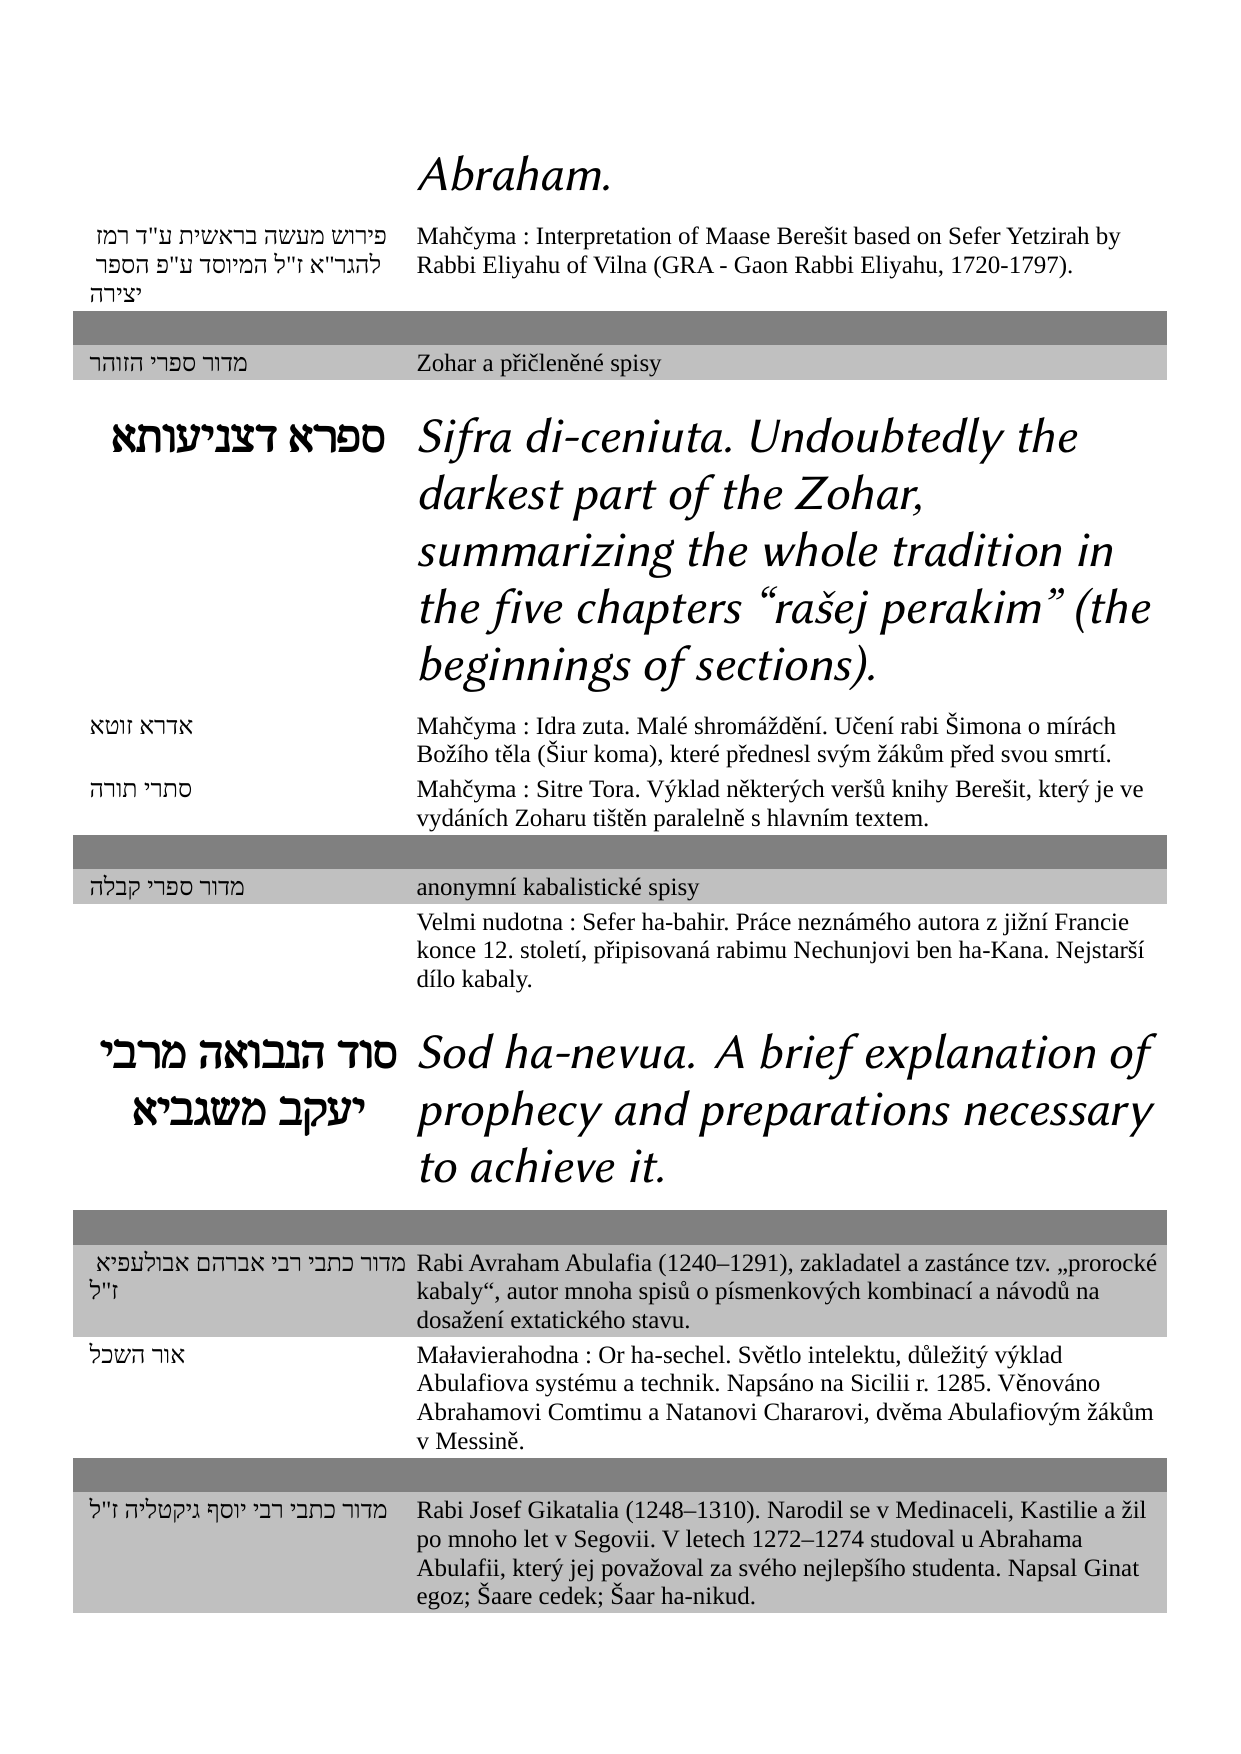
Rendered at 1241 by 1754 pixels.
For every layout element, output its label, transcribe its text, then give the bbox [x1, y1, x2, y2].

table_cell [86, 118, 413, 218]
table_cell [86, 311, 413, 345]
table_cell [414, 311, 1167, 345]
table_cell [73, 345, 86, 380]
table_cell [73, 996, 86, 1210]
table_cell Rabi Avraham Abulafia (1240–1291), zakladatel a zastánce tzv. „prorocké kabaly“, autor mnoha spisů o písmenkových kombinací a návodů na dosažení extatického stavu. [414, 1245, 1167, 1337]
table_cell אדרא זוטא [86, 708, 413, 771]
table_cell Zohar a přičleněné spisy [414, 345, 1167, 380]
table_cell [73, 835, 86, 869]
table_cell [73, 1210, 86, 1245]
table_cell [73, 118, 86, 218]
table_cell מדור ספרי הזוהר [86, 345, 413, 380]
table_cell Mahčyma : Interpretation of Maase Berešit based on Sefer Yetzirah by Rabbi Eliyahu of Vilna (GRA - Gaon Rabbi Eliyahu, 1720-1797). [414, 219, 1167, 311]
table_cell [73, 380, 86, 708]
table_cell מדור כתבי רבי יוסף גיקטליה ז"ל [86, 1492, 413, 1613]
table_cell Mahčyma : Idra zuta. Malé shromáždění. Učení rabi Šimona o mírách Božího těla (Šiur koma), které přednesl svým žákům před svou smrtí. [414, 708, 1167, 771]
table_cell [73, 904, 86, 996]
table_cell anonymní kabalistické spisy [414, 869, 1167, 904]
table_cell [73, 1337, 86, 1458]
table_cell [414, 1210, 1167, 1245]
table_cell [86, 1458, 413, 1492]
table_cell Sifra di-ceniuta. Undoubtedly the darkest part of the Zohar, summarizing the whole tradition in the five chapters “rašej perakim” (the beginnings of sections). [414, 380, 1167, 708]
table_cell [86, 835, 413, 869]
table_cell Małavierahodna : Or ha-sechel. Světlo intelektu, důležitý výklad Abulafiova systému a technik. Napsáno na Sicilii r. 1285. Věnováno Abrahamovi Comtimu a Natanovi Chararovi, dvěma Abulafiovým žákům v Messině. [414, 1337, 1167, 1458]
table_cell [73, 869, 86, 904]
table_cell [414, 1458, 1167, 1492]
table_cell Sod ha-nevua. A brief explanation of prophecy and preparations necessary to achieve it. [414, 996, 1167, 1210]
table_cell פירוש מעשה בראשית ע"ד רמז להגר"א ז"ל המיוסד ע"פ הספר יצירה [86, 219, 413, 311]
table_cell [73, 1458, 86, 1492]
table_cell [73, 1492, 86, 1613]
table_cell Mahčyma : Sitre Tora. Výklad některých veršů knihy Berešit, který je ve vydáních Zoharu tištěn paralelně s hlavním textem. [414, 771, 1167, 834]
table_cell [73, 219, 86, 311]
table_cell [86, 1210, 413, 1245]
table_cell [73, 1245, 86, 1337]
table_cell [73, 311, 86, 345]
table_cell סתרי תורה [86, 771, 413, 834]
table_cell [414, 835, 1167, 869]
table_cell מדור ספרי קבלה [86, 869, 413, 904]
table_cell Velmi nudotna : Sefer ha-bahir. Práce neznámého autora z jižní Francie konce 12. století, připisovaná rabimu Nechunjovi ben ha-Kana. Nejstarší dílo kabaly. [414, 904, 1167, 996]
table_cell [86, 904, 413, 996]
table_cell [73, 708, 86, 771]
table_cell [73, 771, 86, 834]
table_cell מדור כתבי רבי אברהם אבולעפיא ז"ל [86, 1245, 413, 1337]
table_cell אור השכל [86, 1337, 413, 1458]
table_cell Abraham. [414, 118, 1167, 218]
table_cell סוד הנבואה מרבי יעקב משגביא [86, 996, 413, 1210]
table_cell ספרא דצניעותא [86, 380, 413, 708]
table_cell Rabi Josef Gikatalia (1248–1310). Narodil se v Medinaceli, Kastilie a žil po mnoho let v Segovii. V letech 1272–1274 studoval u Abrahama Abulafii, který jej považoval za svého nejlepšího studenta. Napsal Ginat egoz; Šaare cedek; Šaar ha-nikud. [414, 1492, 1167, 1613]
